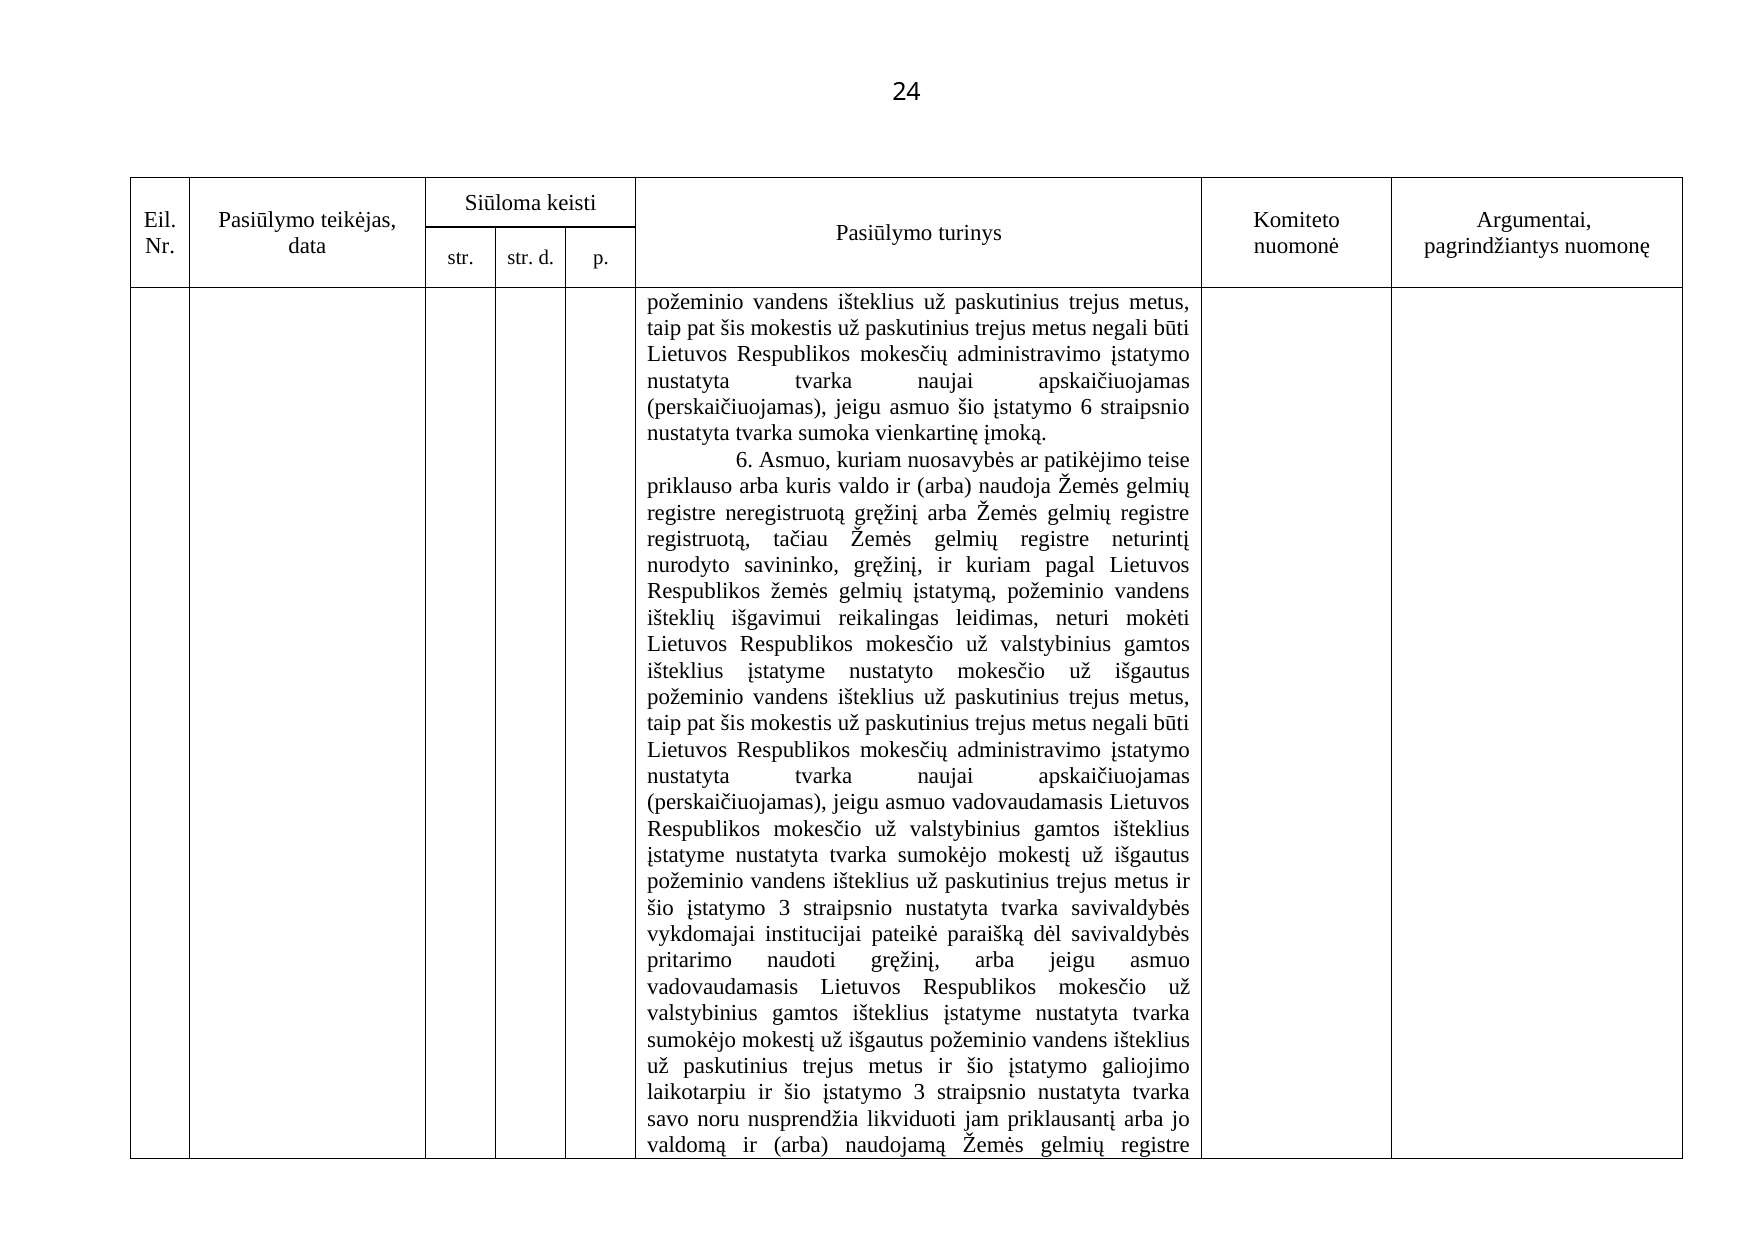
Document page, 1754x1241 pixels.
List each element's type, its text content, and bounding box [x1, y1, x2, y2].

table_cell str. [426, 228, 495, 287]
table_cell [190, 288, 425, 1157]
table_cell str. d. [496, 228, 565, 287]
table_cell [1392, 288, 1682, 1157]
table_cell [496, 288, 565, 1157]
table_cell [426, 288, 495, 1157]
table_cell p. [566, 228, 635, 287]
table_cell [1202, 288, 1391, 1157]
table_header Komiteto nuomonė [1202, 178, 1391, 287]
table_cell požeminio vandens išteklius už paskutinius trejus metus, taip pat šis mokestis už paskutinius trejus metus negali būti Lietuvos Respublikos mokesčių administravimo įstatymo nustatyta tvarka naujai apskaičiuojamas (perskaičiuojamas), jeigu asmuo šio įstatymo 6 straipsnio nustatyta tvarka sumoka vienkartinę įmoką. 6. Asmuo, kuriam nuosavybės ar patikėjimo teise priklauso arba kuris valdo ir (arba) naudoja Žemės gelmių registre neregistruotą gręžinį arba Žemės gelmių registre registruotą, tačiau Žemės gelmių registre neturintį nurodyto savininko, gręžinį, ir kuriam pagal Lietuvos Respublikos žemės gelmių įstatymą, požeminio vandens išteklių išgavimui reikalingas leidimas, neturi mokėti Lietuvos Respublikos mokesčio už valstybinius gamtos išteklius įstatyme nustatyto mokesčio už išgautus požeminio vandens išteklius už paskutinius trejus metus, taip pat šis mokestis už paskutinius trejus metus negali būti Lietuvos Respublikos mokesčių administravimo įstatymo nustatyta tvarka naujai apskaičiuojamas (perskaičiuojamas), jeigu asmuo vadovaudamasis Lietuvos Respublikos mokesčio už valstybinius gamtos išteklius įstatyme nustatyta tvarka sumokėjo mokestį už išgautus požeminio vandens išteklius už paskutinius trejus metus ir šio įstatymo 3 straipsnio nustatyta tvarka savivaldybės vykdomajai institucijai pateikė paraišką dėl savivaldybės pritarimo naudoti gręžinį, arba jeigu asmuo vadovaudamasis Lietuvos Respublikos mokesčio už valstybinius gamtos išteklius įstatyme nustatyta tvarka sumokėjo mokestį už išgautus požeminio vandens išteklius už paskutinius trejus metus ir šio įstatymo galiojimo laikotarpiu ir šio įstatymo 3 straipsnio nustatyta tvarka savo noru nusprendžia likviduoti jam priklausantį arba jo valdomą ir (arba) naudojamą Žemės gelmių registre [636, 288, 1201, 1157]
table_header Siūloma keisti [426, 178, 635, 226]
table_header Argumentai, pagrindžiantys nuomonę [1392, 178, 1682, 287]
table_header Pasiūlymo teikėjas, data [190, 178, 425, 287]
table_header Pasiūlymo turinys [636, 178, 1201, 287]
table_header Eil. Nr. [131, 178, 189, 287]
table_cell [566, 288, 635, 1157]
table_cell [131, 288, 189, 1157]
